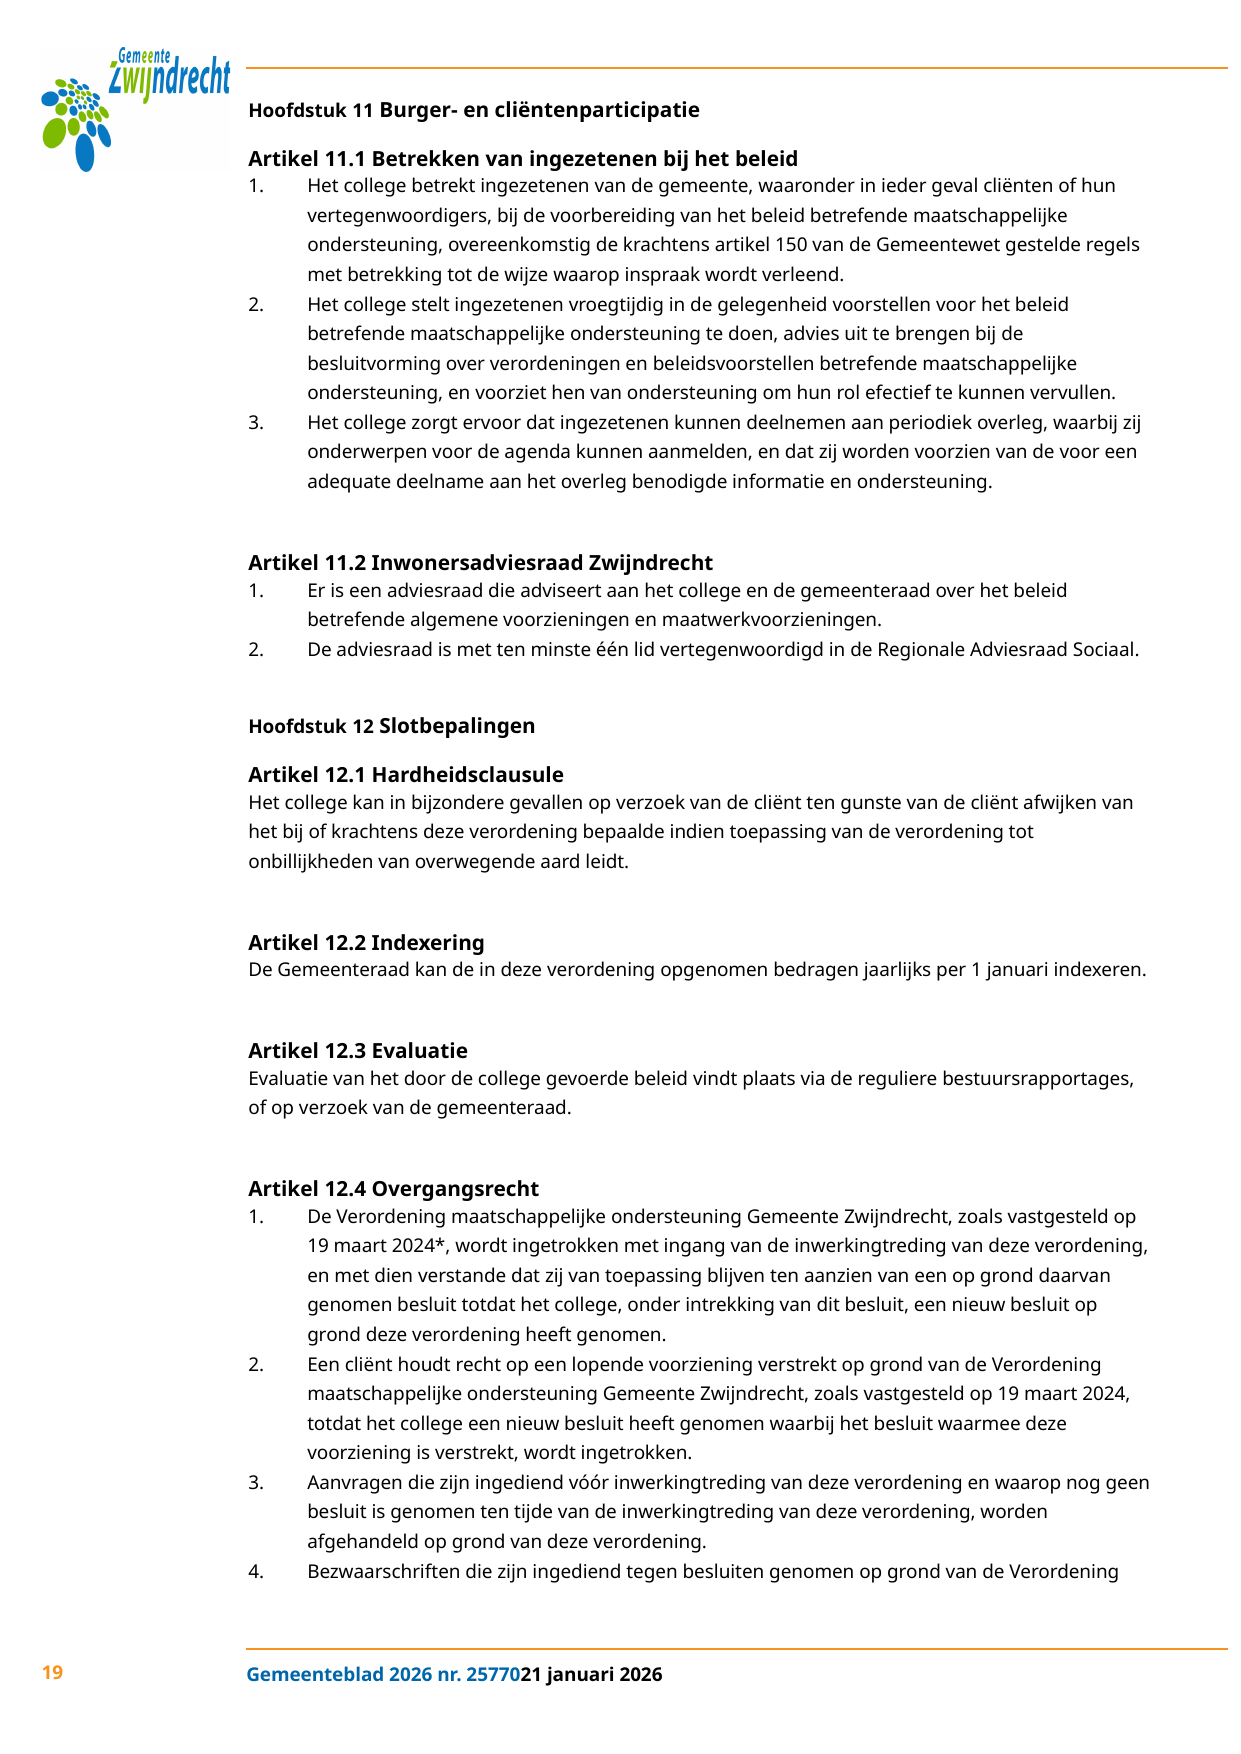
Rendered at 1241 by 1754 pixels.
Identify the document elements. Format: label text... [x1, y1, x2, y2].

text Artikel 11.2 Inwonersadviesraad Zwijndrecht [248, 548, 1152, 577]
text Artikel 11.1 Betrekken van ingezetenen bij het beleid [248, 144, 1152, 172]
text De Gemeenteraad kan de in deze verordening opgenomen bedragen jaarlijks per 1 januari indexeren. [248, 956, 1152, 982]
text Artikel 12.3 Evaluatie [248, 1036, 1152, 1065]
list Een cliënt houdt recht op een lopende voorziening verstrekt op grond van de Verordening maatschappelijke ondersteuning Gemeente Zwijndrecht, zoals vastgesteld op 19 maart 2024, totdat het college een nieuw besluit heeft genomen waarbij het besluit waarmee deze voorziening is verstrekt, wordt ingetrokken. [248, 1351, 1152, 1465]
text Het college kan in bijzondere gevallen op verzoek van de cliënt ten gunste van de cliënt afwijken van het bij of krachtens deze verordening bepaalde indien toepassing van de verordening tot onbillijkheden van overwegende aard leidt. [248, 789, 1152, 874]
text Hoofdstuk 11 Burger- en cliëntenparticipatie [248, 95, 1152, 123]
list Het college zorgt ervoor dat ingezetenen kunnen deelnemen aan periodiek overleg, waarbij zij onderwerpen voor de agenda kunnen aanmelden, en dat zij worden voorzien van de voor een adequate deelname aan het overleg benodigde informatie en ondersteuning. [248, 409, 1152, 494]
picture [41, 47, 231, 172]
list Het college betrekt ingezetenen van de gemeente, waaronder in ieder geval cliënten of hun vertegenwoordigers, bij de voorbereiding van het beleid betrefende maatschappelijke ondersteuning, overeenkomstig de krachtens artikel 150 van de Gemeentewet gestelde regels met betrekking tot de wijze waarop inspraak wordt verleend. [248, 172, 1152, 287]
text Artikel 12.4 Overgangsrecht [248, 1174, 1152, 1203]
text Artikel 12.1 Hardheidsclausule [248, 760, 1152, 789]
list De adviesraad is met ten minste één lid vertegenwoordigd in de Regionale Adviesraad Sociaal. [248, 636, 1152, 662]
text Hoofdstuk 12 Slotbepalingen [248, 711, 1152, 739]
text Artikel 12.2 Indexering [248, 928, 1152, 956]
list Bezwaarschriften die zijn ingediend tegen besluiten genomen op grond van de Verordening [248, 1558, 1152, 1584]
text Evaluatie van het door de college gevoerde beleid vindt plaats via de reguliere bestuursrapportages, of op verzoek van de gemeenteraad. [248, 1065, 1152, 1120]
list Het college stelt ingezetenen vroegtijdig in de gelegenheid voorstellen voor het beleid betrefende maatschappelijke ondersteuning te doen, advies uit te brengen bij de besluitvorming over verordeningen en beleidsvoorstellen betrefende maatschappelijke ondersteuning, en voorziet hen van ondersteuning om hun rol efectief te kunnen vervullen. [248, 291, 1152, 405]
list De Verordening maatschappelijke ondersteuning Gemeente Zwijndrecht, zoals vastgesteld op 19 maart 2024*, wordt ingetrokken met ingang van de inwerkingtreding van deze verordening, en met dien verstande dat zij van toepassing blijven ten aanzien van een op grond daarvan genomen besluit totdat het college, onder intrekking van dit besluit, een nieuw besluit op grond deze verordening heeft genomen. [248, 1203, 1152, 1347]
list Er is een adviesraad die adviseert aan het college en de gemeenteraad over het beleid betrefende algemene voorzieningen en maatwerkvoorzieningen. [248, 577, 1152, 632]
list Aanvragen die zijn ingediend vóór inwerkingtreding van deze verordening en waarop nog geen besluit is genomen ten tijde van de inwerkingtreding van deze verordening, worden afgehandeld op grond van deze verordening. [248, 1469, 1152, 1554]
